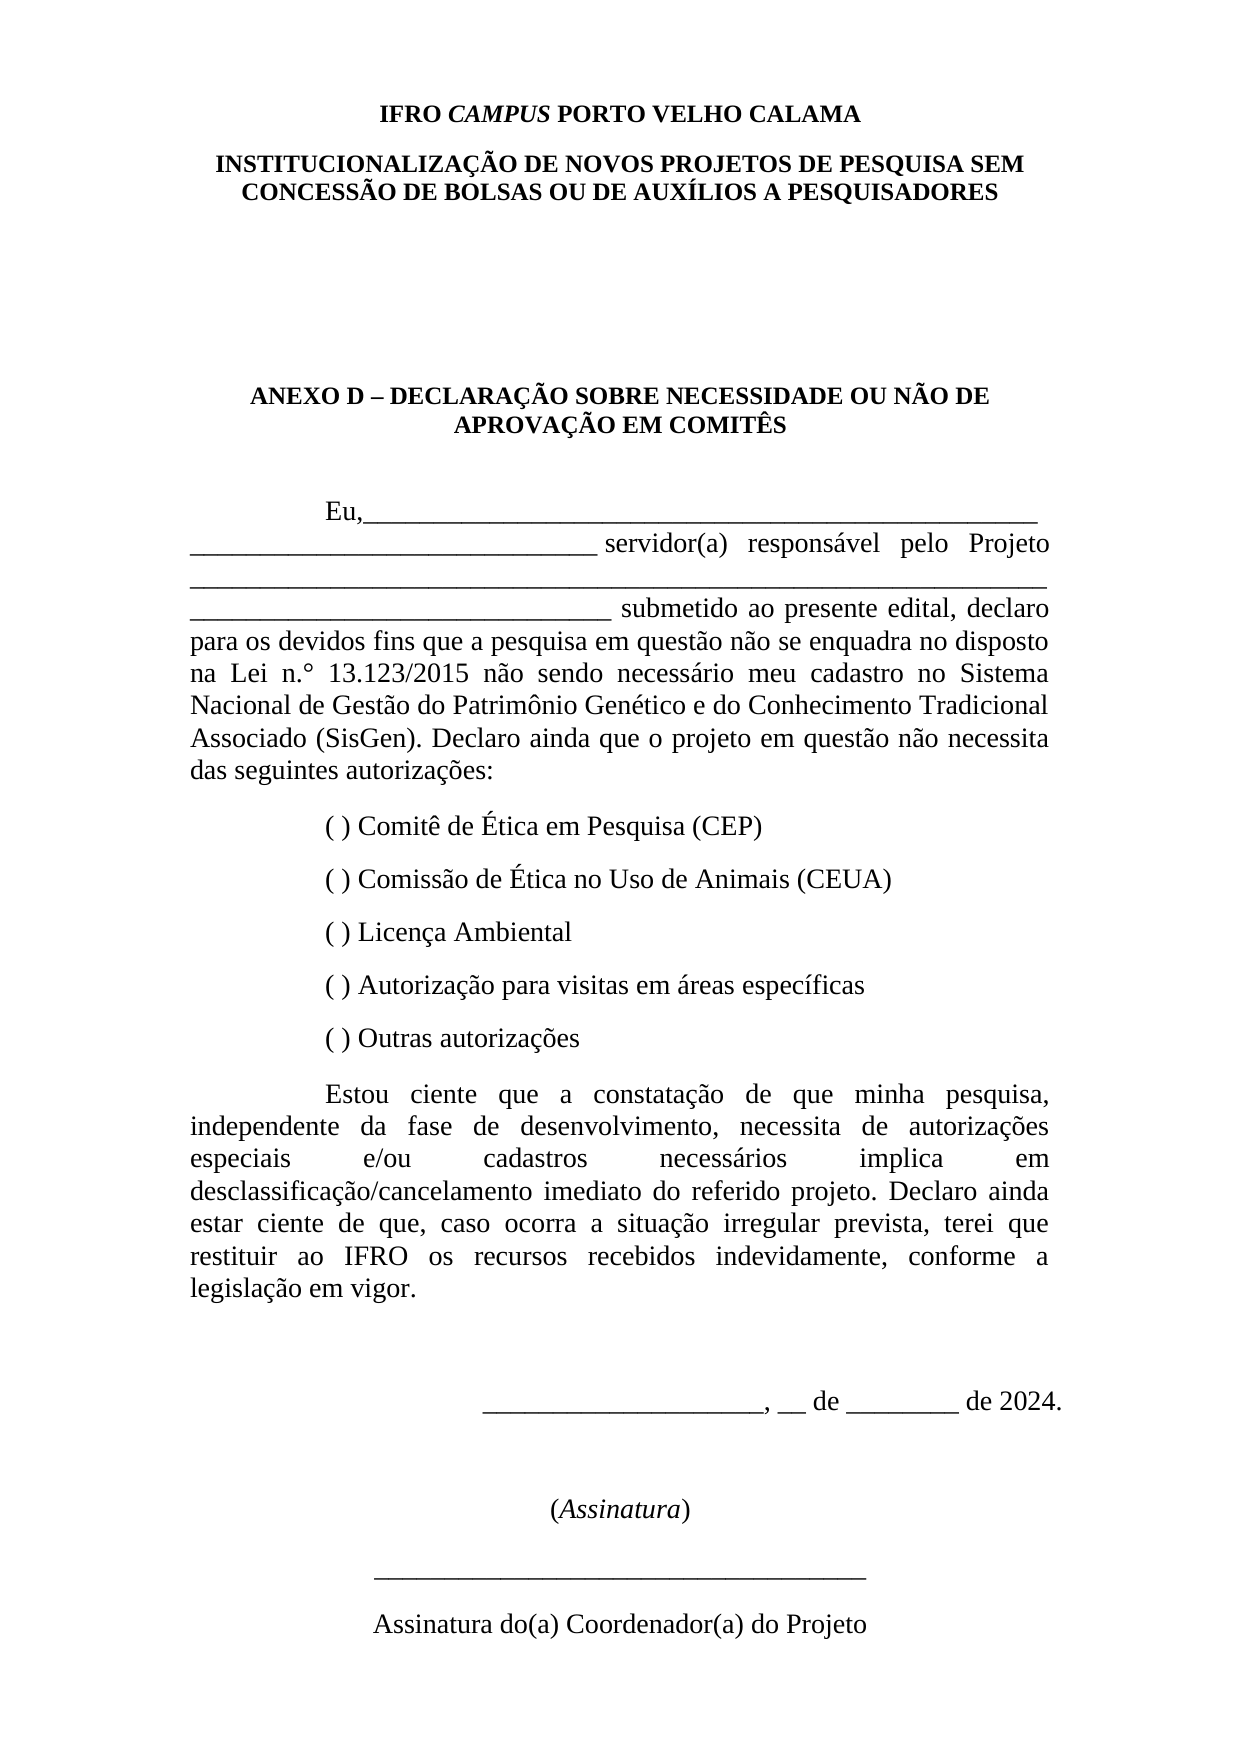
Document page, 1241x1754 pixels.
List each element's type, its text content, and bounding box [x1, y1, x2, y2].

text ( ) Autorização para visitas em áreas específicas [325, 968, 1063, 1001]
text (Assinatura) [190, 1492, 1051, 1525]
text Estou ciente que a constatação de que minha pesquisa, independente da fase de desenvolvimento, necessita de autorizações especiais e/ou cadastros necessários implica em desclassificação/cancelamento imediato do referido projeto. Declaro ainda estar ciente de que, caso ocorra a situação irregular prevista, terei que restituir ao IFRO os recursos recebidos indevidamente, conforme a legislação em vigor. [190, 1077, 1051, 1303]
text ( ) Licença Ambiental [325, 915, 1063, 947]
text ( ) Comitê de Ética em Pesquisa (CEP) [325, 808, 1063, 841]
text Eu,_____________________________________________________________________________ servidor(a) responsável pelo Projeto ___________________________________________________________________________________________ submetido ao presente edital, declaro para os devidos fins que a pesquisa em questão não se enquadra no disposto na Lei n.° 13.123/2015 não sendo necessário meu cadastro no Sistema Nacional de Gestão do Patrimônio Genético e do Conhecimento Tradicional Associado (SisGen). Declaro ainda que o projeto em questão não necessita das seguintes autorizações: [190, 494, 1051, 786]
text ( ) Outras autorizações [325, 1021, 1063, 1054]
text ___________________________________ [190, 1550, 1051, 1582]
text Assinatura do(a) Coordenador(a) do Projeto [190, 1607, 1051, 1639]
text ____________________, __ de ________ de 2024. [177, 1384, 1063, 1416]
text ( ) Comissão de Ética no Uso de Animais (CEUA) [325, 862, 1063, 894]
text ANEXO D – DECLARAÇÃO SOBRE NECESSIDADE OU NÃO DE APROVAÇÃO EM COMITÊS [177, 381, 1063, 471]
